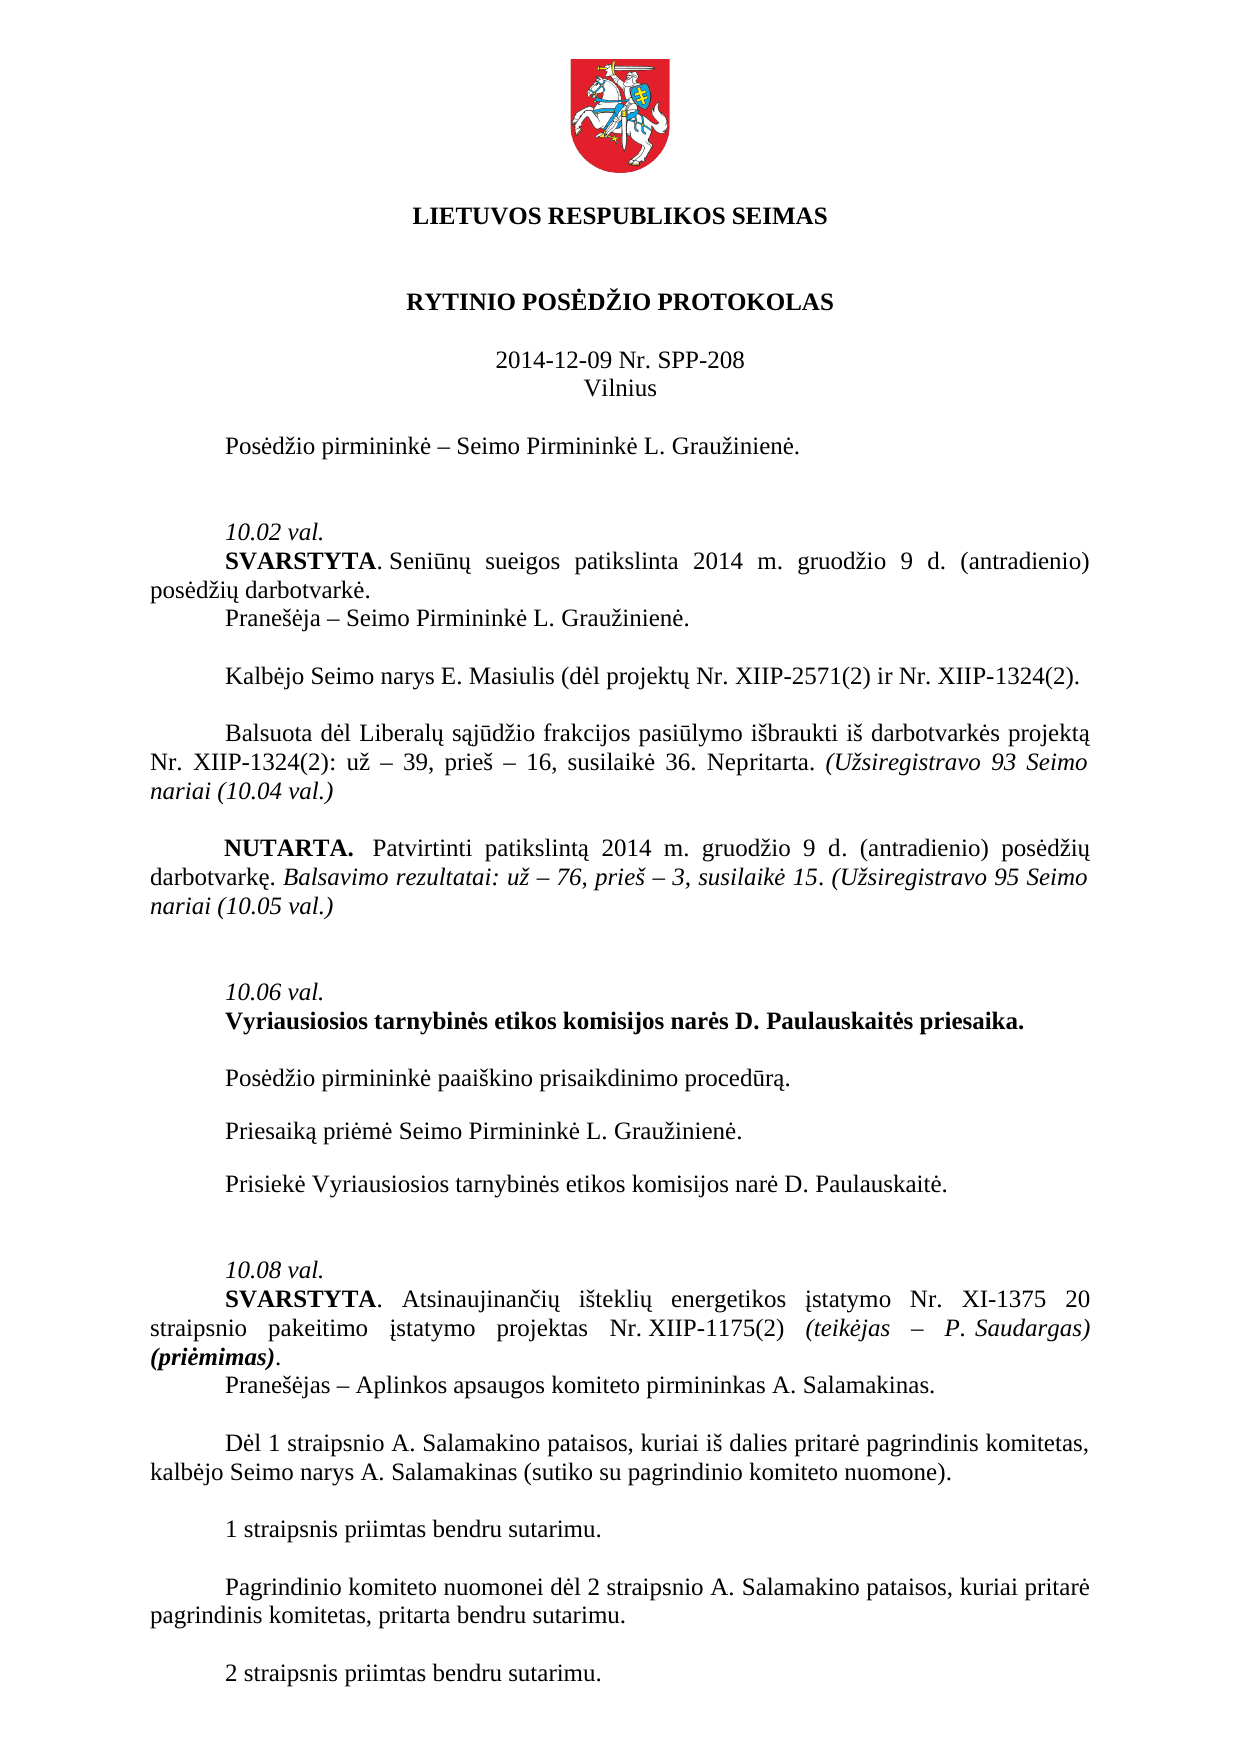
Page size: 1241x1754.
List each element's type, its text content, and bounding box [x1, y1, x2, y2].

text Pranešėjas – Aplinkos apsaugos komiteto pirmininkas A. Salamakinas. [150, 1370, 1090, 1399]
text Balsuota dėl Liberalų sąjūdžio frakcijos pasiūlymo išbraukti iš darbotvarkės projektą Nr. XIIP-1324(2): už – 39, prieš – 16, susilaikė 36. Nepritarta. (Užsiregistravo 93 Seimo nariai (10.04 val.) [150, 718, 1090, 805]
text NUTARTA. Patvirtinti patikslintą 2014 m. gruodžio 9 d. (antradienio) posėdžių darbotvarkę. Balsavimo rezultatai: už – 76, prieš – 3, susilaikė 15. (Užsiregistravo 95 Seimo nariai (10.05 val.) [150, 833, 1090, 920]
text Rytinio POSĖDŽIO PROTOKOLAS [150, 287, 1090, 316]
text Posėdžio pirmininkė paaiškino prisaikdinimo procedūrą. [150, 1063, 1090, 1092]
text 1 straipsnis priimtas bendru sutarimu. [150, 1514, 1090, 1543]
text 10.02 val. [150, 517, 1090, 546]
text 2 straipsnis priimtas bendru sutarimu. [150, 1658, 1090, 1687]
text Pranešėja – Seimo Pirmininkė L. Graužinienė. [150, 603, 1090, 632]
text SVARSTYTA. Seniūnų sueigos patikslinta 2014 m. gruodžio 9 d. (antradienio) posėdžių darbotvarkė. [150, 546, 1090, 603]
text Vilnius [150, 373, 1090, 402]
text LIETUVOS RESPUBLIKOS SEIMAS [150, 201, 1090, 230]
text Priesaiką priėmė Seimo Pirmininkė L. Graužinienė. [150, 1116, 1090, 1145]
text 10.08 val. [150, 1255, 1090, 1284]
text Dėl 1 straipsnio A. Salamakino pataisos, kuriai iš dalies pritarė pagrindinis komitetas, kalbėjo Seimo narys A. Salamakinas (sutiko su pagrindinio komiteto nuomone). [150, 1428, 1090, 1485]
text Vyriausiosios tarnybinės etikos komisijos narės D. Paulauskaitės priesaika. [150, 1006, 1090, 1035]
text Pagrindinio komiteto nuomonei dėl 2 straipsnio A. Salamakino pataisos, kuriai pritarė pagrindinis komitetas, pritarta bendru sutarimu. [150, 1572, 1090, 1629]
text Posėdžio pirmininkė – Seimo Pirmininkė L. Graužinienė. [150, 431, 1090, 460]
text SVARSTYTA. Atsinaujinančių išteklių energetikos įstatymo Nr. XI-1375 20 straipsnio pakeitimo įstatymo projektas Nr. XIIP-1175(2) (teikėjas – P. Saudargas) (priėmimas). [150, 1284, 1090, 1370]
text Kalbėjo Seimo narys E. Masiulis (dėl projektų Nr. XIIP-2571(2) ir Nr. XIIP-1324(2). [150, 661, 1090, 690]
text 2014-12-09 Nr. SPP-208 [150, 345, 1090, 373]
text Prisiekė Vyriausiosios tarnybinės etikos komisijos narė D. Paulauskaitė. [150, 1169, 1090, 1198]
text 10.06 val. [150, 977, 1090, 1006]
